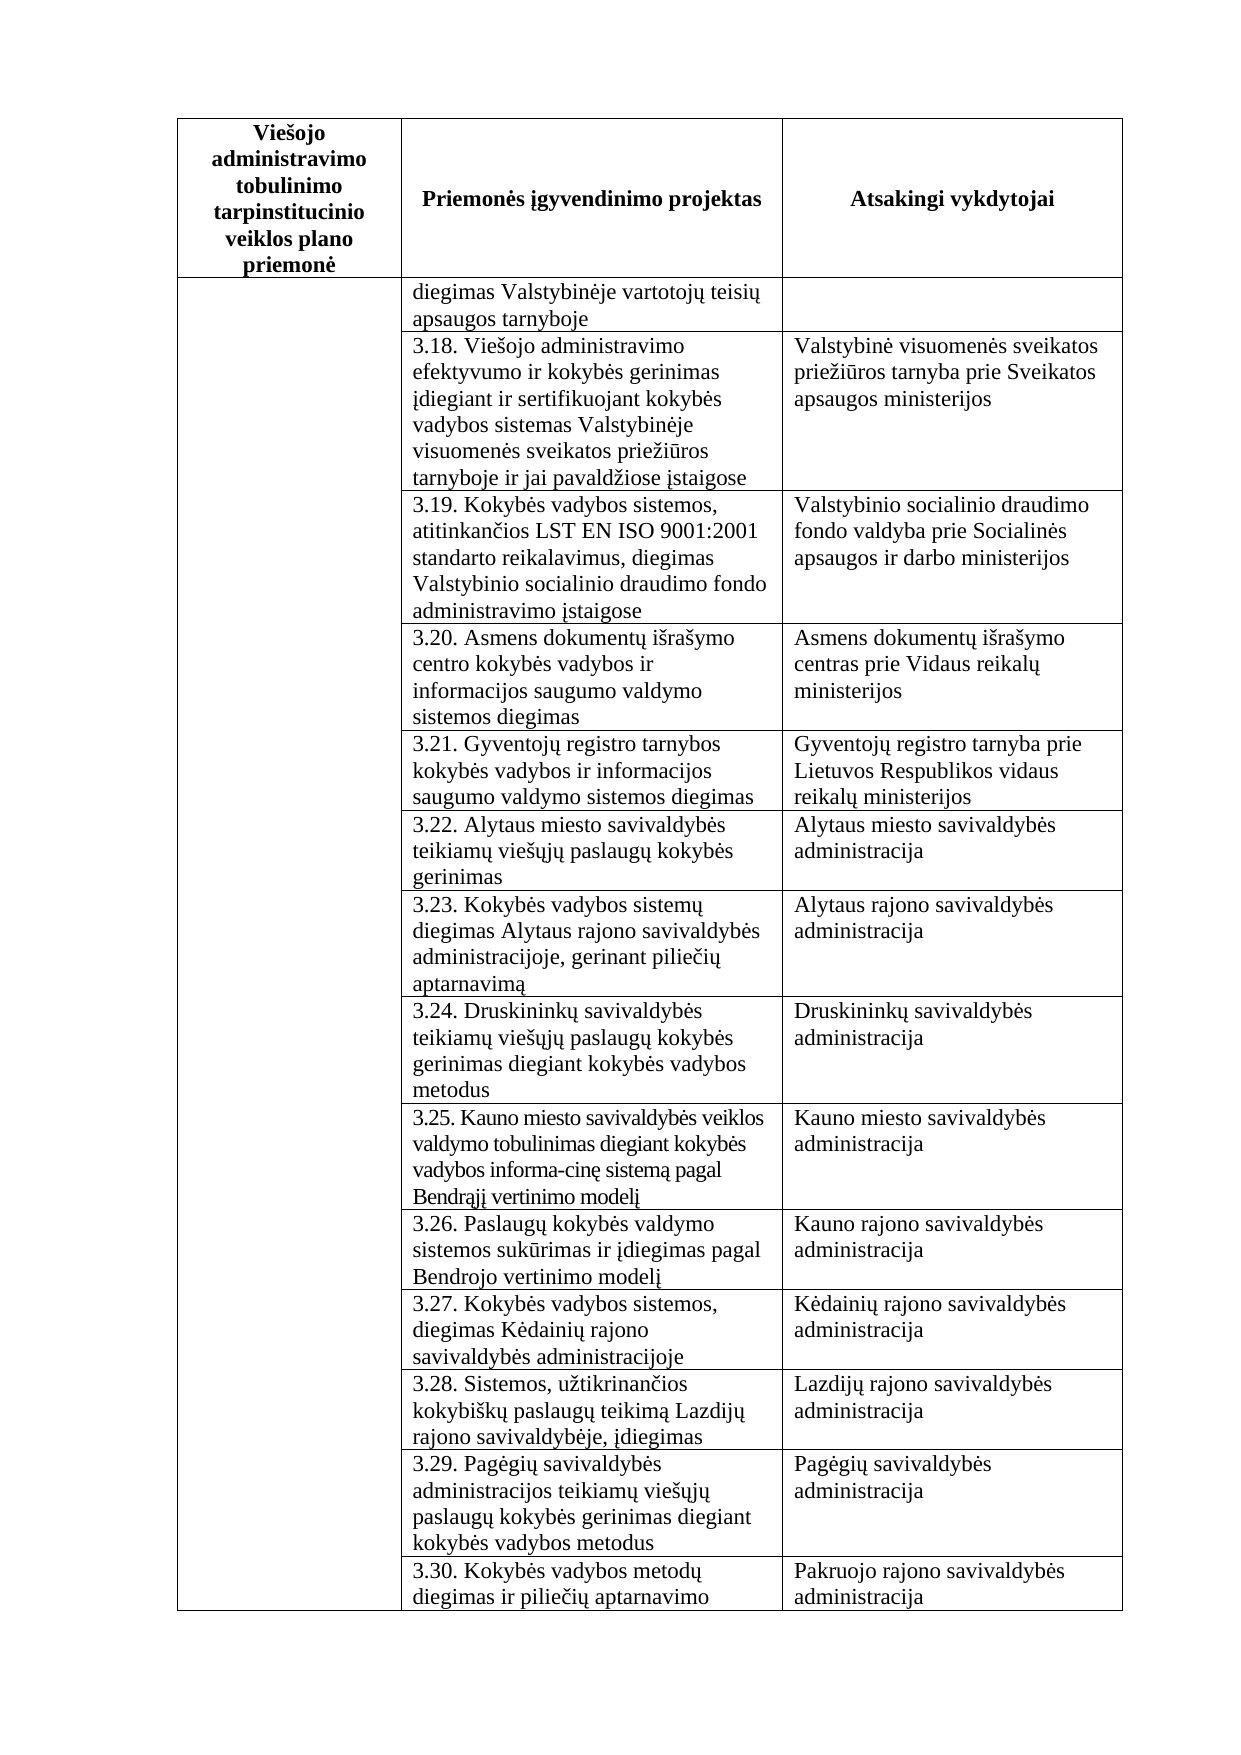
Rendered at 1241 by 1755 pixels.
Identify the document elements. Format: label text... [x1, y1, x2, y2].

table_cell Asmens dokumentų išrašymo centras prie Vidaus reikalų ministerijos [783, 624, 1122, 729]
table_cell 3.29. Pagėgių savivaldybės administracijos teikiamų viešųjų paslaugų kokybės gerinimas diegiant kokybės vadybos metodus [402, 1450, 782, 1556]
table_cell 3.26. Paslaugų kokybės valdymo sistemos sukūrimas ir įdiegimas pagal Bendrojo vertinimo modelį [402, 1210, 782, 1289]
table_cell 3.23. Kokybės vadybos sistemų diegimas Alytaus rajono savivaldybės administracijoje, gerinant piliečių aptarnavimą [402, 891, 782, 996]
table_cell 3.25. Kauno miesto savivaldybės veiklos valdymo tobulinimas diegiant kokybės vadybos informa-cinę sistemą pagal Bendrąjį vertinimo modelį [402, 1104, 782, 1209]
table_cell Druskininkų savivaldybės administracija [783, 997, 1122, 1103]
table_cell Alytaus miesto savivaldybės administracija [783, 811, 1122, 890]
table_header Priemonės įgyvendinimo projektas [402, 119, 782, 277]
table_cell 3.19. Kokybės vadybos sistemos, atitinkančios LST EN ISO 9001:2001 standarto reikalavimus, diegimas Valstybinio socialinio draudimo fondo administravimo įstaigose [402, 491, 782, 623]
table_cell 3.28. Sistemos, užtikrinančios kokybiškų paslaugų teikimą Lazdijų rajono savivaldybėje, įdiegimas [402, 1370, 782, 1449]
table_cell Gyventojų registro tarnyba prie Lietuvos Respublikos vidaus reikalų ministerijos [783, 731, 1122, 809]
table_cell Kauno miesto savivaldybės administracija [783, 1104, 1122, 1209]
table_cell 3.27. Kokybės vadybos sistemos, diegimas Kėdainių rajono savivaldybės administracijoje [402, 1290, 782, 1369]
table_cell [783, 278, 1122, 331]
table_cell Kėdainių rajono savivaldybės administracija [783, 1290, 1122, 1369]
table_cell Valstybinio socialinio draudimo fondo valdyba prie Socialinės apsaugos ir darbo ministerijos [783, 491, 1122, 623]
table_cell diegimas Valstybinėje vartotojų teisių apsaugos tarnyboje [402, 278, 782, 331]
table_cell Pakruojo rajono savivaldybės administracija [783, 1557, 1122, 1609]
table_cell Valstybinė visuomenės sveikatos priežiūros tarnyba prie Sveikatos apsaugos ministerijos [783, 332, 1122, 490]
table_cell Pagėgių savivaldybės administracija [783, 1450, 1122, 1556]
table_cell [178, 278, 401, 1609]
table_cell 3.18. Viešojo administravimo efektyvumo ir kokybės gerinimas įdiegiant ir sertifikuojant kokybės vadybos sistemas Valstybinėje visuomenės sveikatos priežiūros tarnyboje ir jai pavaldžiose įstaigose [402, 332, 782, 490]
table_cell Lazdijų rajono savivaldybės administracija [783, 1370, 1122, 1449]
table_header Atsakingi vykdytojai [783, 119, 1122, 277]
table_cell Kauno rajono savivaldybės administracija [783, 1210, 1122, 1289]
table_cell 3.21. Gyventojų registro tarnybos kokybės vadybos ir informacijos saugumo valdymo sistemos diegimas [402, 731, 782, 809]
table_cell 3.20. Asmens dokumentų išrašymo centro kokybės vadybos ir informacijos saugumo valdymo sistemos diegimas [402, 624, 782, 729]
table_cell 3.30. Kokybės vadybos metodų diegimas ir piliečių aptarnavimo [402, 1557, 782, 1609]
table_header Viešojo administravimo tobulinimo tarpinstitucinio veiklos plano priemonė [178, 119, 401, 277]
table_cell 3.24. Druskininkų savivaldybės teikiamų viešųjų paslaugų kokybės gerinimas diegiant kokybės vadybos metodus [402, 997, 782, 1103]
table_cell 3.22. Alytaus miesto savivaldybės teikiamų viešųjų paslaugų kokybės gerinimas [402, 811, 782, 890]
table_cell Alytaus rajono savivaldybės administracija [783, 891, 1122, 996]
